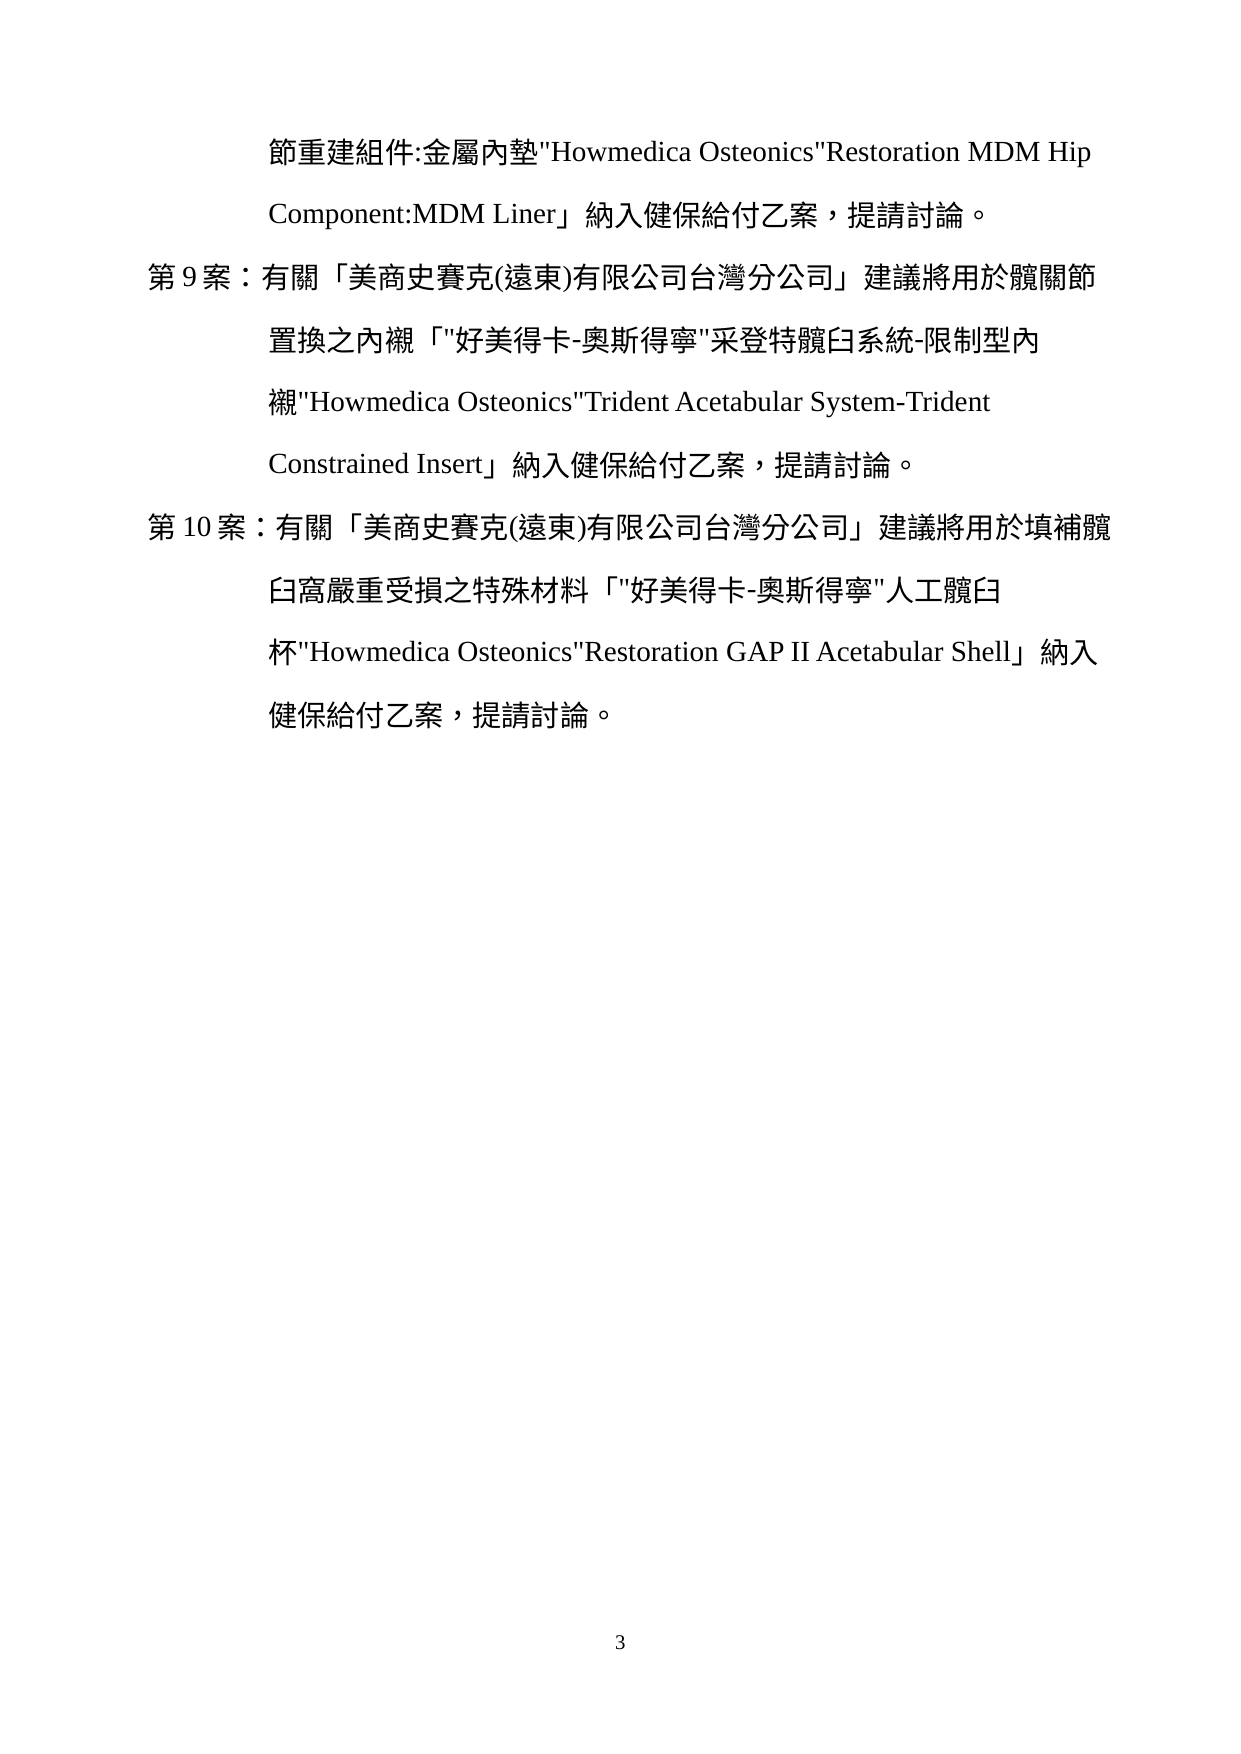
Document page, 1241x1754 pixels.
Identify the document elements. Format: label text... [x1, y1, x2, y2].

text 第9案：有關「美商史賽克(遠東)有限公司台灣分公司」建議將用於髖關節置換之內襯「"好美得卡-奧斯得寧"采登特髖臼系統-限制型內襯"Howmedica Osteonics"Trident Acetabular System-Trident Constrained Insert」納入健保給付乙案，提請討論。 [147, 234, 1122, 484]
text 節重建組件:金屬內墊"Howmedica Osteonics"Restoration MDM Hip Component:MDM Liner」納入健保給付乙案，提請討論。 [147, 109, 1122, 234]
text 第10案：有關「美商史賽克(遠東)有限公司台灣分公司」建議將用於填補髖臼窩嚴重受損之特殊材料「"好美得卡-奧斯得寧"人工髖臼杯"Howmedica Osteonics"Restoration GAP II Acetabular Shell」納入健保給付乙案，提請討論。 [147, 484, 1122, 734]
